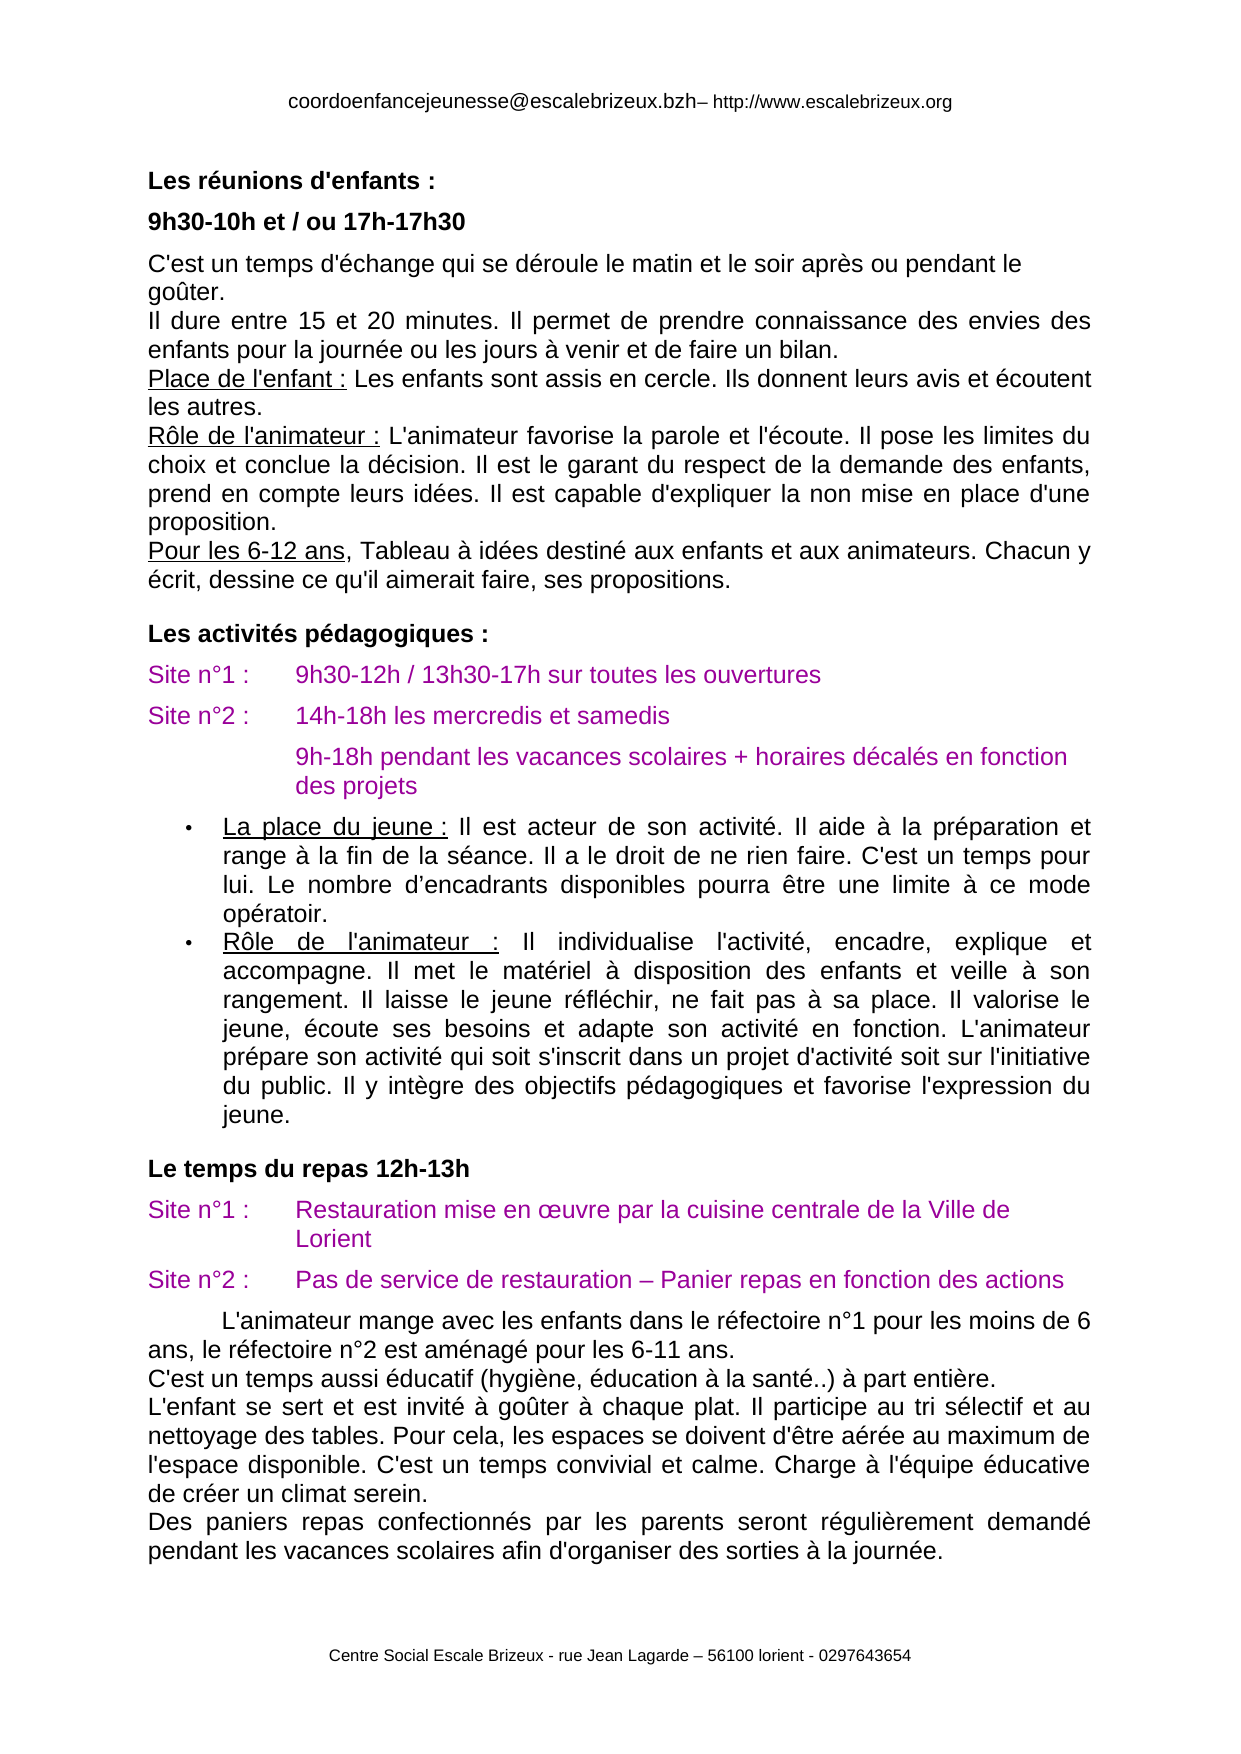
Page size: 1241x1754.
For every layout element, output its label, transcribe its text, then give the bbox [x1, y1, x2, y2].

text Place de l'enfant : Les enfants sont assis en cercle. Ils donnent leurs avis et écoutent les autres. [148, 363, 1092, 421]
text C'est un temps d'échange qui se déroule le matin et le soir après ou pendant le goûter. [148, 248, 1092, 306]
text Il dure entre 15 et 20 minutes. Il permet de prendre connaissance des envies des enfants pour la journée ou les jours à venir et de faire un bilan. [148, 306, 1092, 363]
text Pour les 6-12 ans, Tableau à idées destiné aux enfants et aux animateurs. Chacun y écrit, dessine ce qu'il aimerait faire, ses propositions. [148, 536, 1092, 593]
list La place du jeune : Il est acteur de son activité. Il aide à la préparation et range à la fin de la séance. Il a le droit de ne rien faire. C'est un temps pour lui. Le nombre d’encadrants disponibles pourra être une limite à ce mode opératoir. [185, 812, 1092, 927]
text 9h30-10h et / ou 17h-17h30 [148, 207, 1092, 236]
text C'est un temps aussi éducatif (hygiène, éducation à la santé..) à part entière. [148, 1363, 1092, 1392]
list Rôle de l'animateur : Il individualise l'activité, encadre, explique et accompagne. Il met le matériel à disposition des enfants et veille à son rangement. Il laisse le jeune réfléchir, ne fait pas à sa place. Il valorise le jeune, écoute ses besoins et adapte son activité en fonction. L'animateur prépare son activité qui soit s'inscrit dans un projet d'activité soit sur l'initiative du public. Il y intègre des objectifs pédagogiques et favorise l'expression du jeune. [185, 927, 1092, 1128]
text L'enfant se sert et est invité à goûter à chaque plat. Il participe au tri sélectif et au nettoyage des tables. Pour cela, les espaces se doivent d'être aérée au maximum de l'espace disponible. C'est un temps convivial et calme. Charge à l'équipe éducative de créer un climat serein. [148, 1392, 1092, 1507]
text L'animateur mange avec les enfants dans le réfectoire n°1 pour les moins de 6 ans, le réfectoire n°2 est aménagé pour les 6-11 ans. [148, 1306, 1092, 1363]
text Site n°2 : 14h-18h les mercredis et samedis [148, 701, 1092, 730]
subtitle Les activités pédagogiques : [148, 618, 1092, 647]
text 9h-18h pendant les vacances scolaires + horaires décalés en fonction des projets [148, 742, 1092, 800]
text Site n°1 : 9h30-12h / 13h30-17h sur toutes les ouvertures [148, 660, 1092, 688]
subtitle Le temps du repas 12h-13h [148, 1153, 1092, 1182]
text Rôle de l'animateur : L'animateur favorise la parole et l'écoute. Il pose les limites du choix et conclue la décision. Il est le garant du respect de la demande des enfants, prend en compte leurs idées. Il est capable d'expliquer la non mise en place d'une proposition. [148, 421, 1092, 536]
subtitle Les réunions d'enfants : [148, 166, 1092, 195]
text Des paniers repas confectionnés par les parents seront régulièrement demandé pendant les vacances scolaires afin d'organiser des sorties à la journée. [148, 1507, 1092, 1565]
text Site n°1 : Restauration mise en œuvre par la cuisine centrale de la Ville de Lorient [148, 1195, 1092, 1252]
text Site n°2 : Pas de service de restauration – Panier repas en fonction des actions [148, 1265, 1092, 1293]
